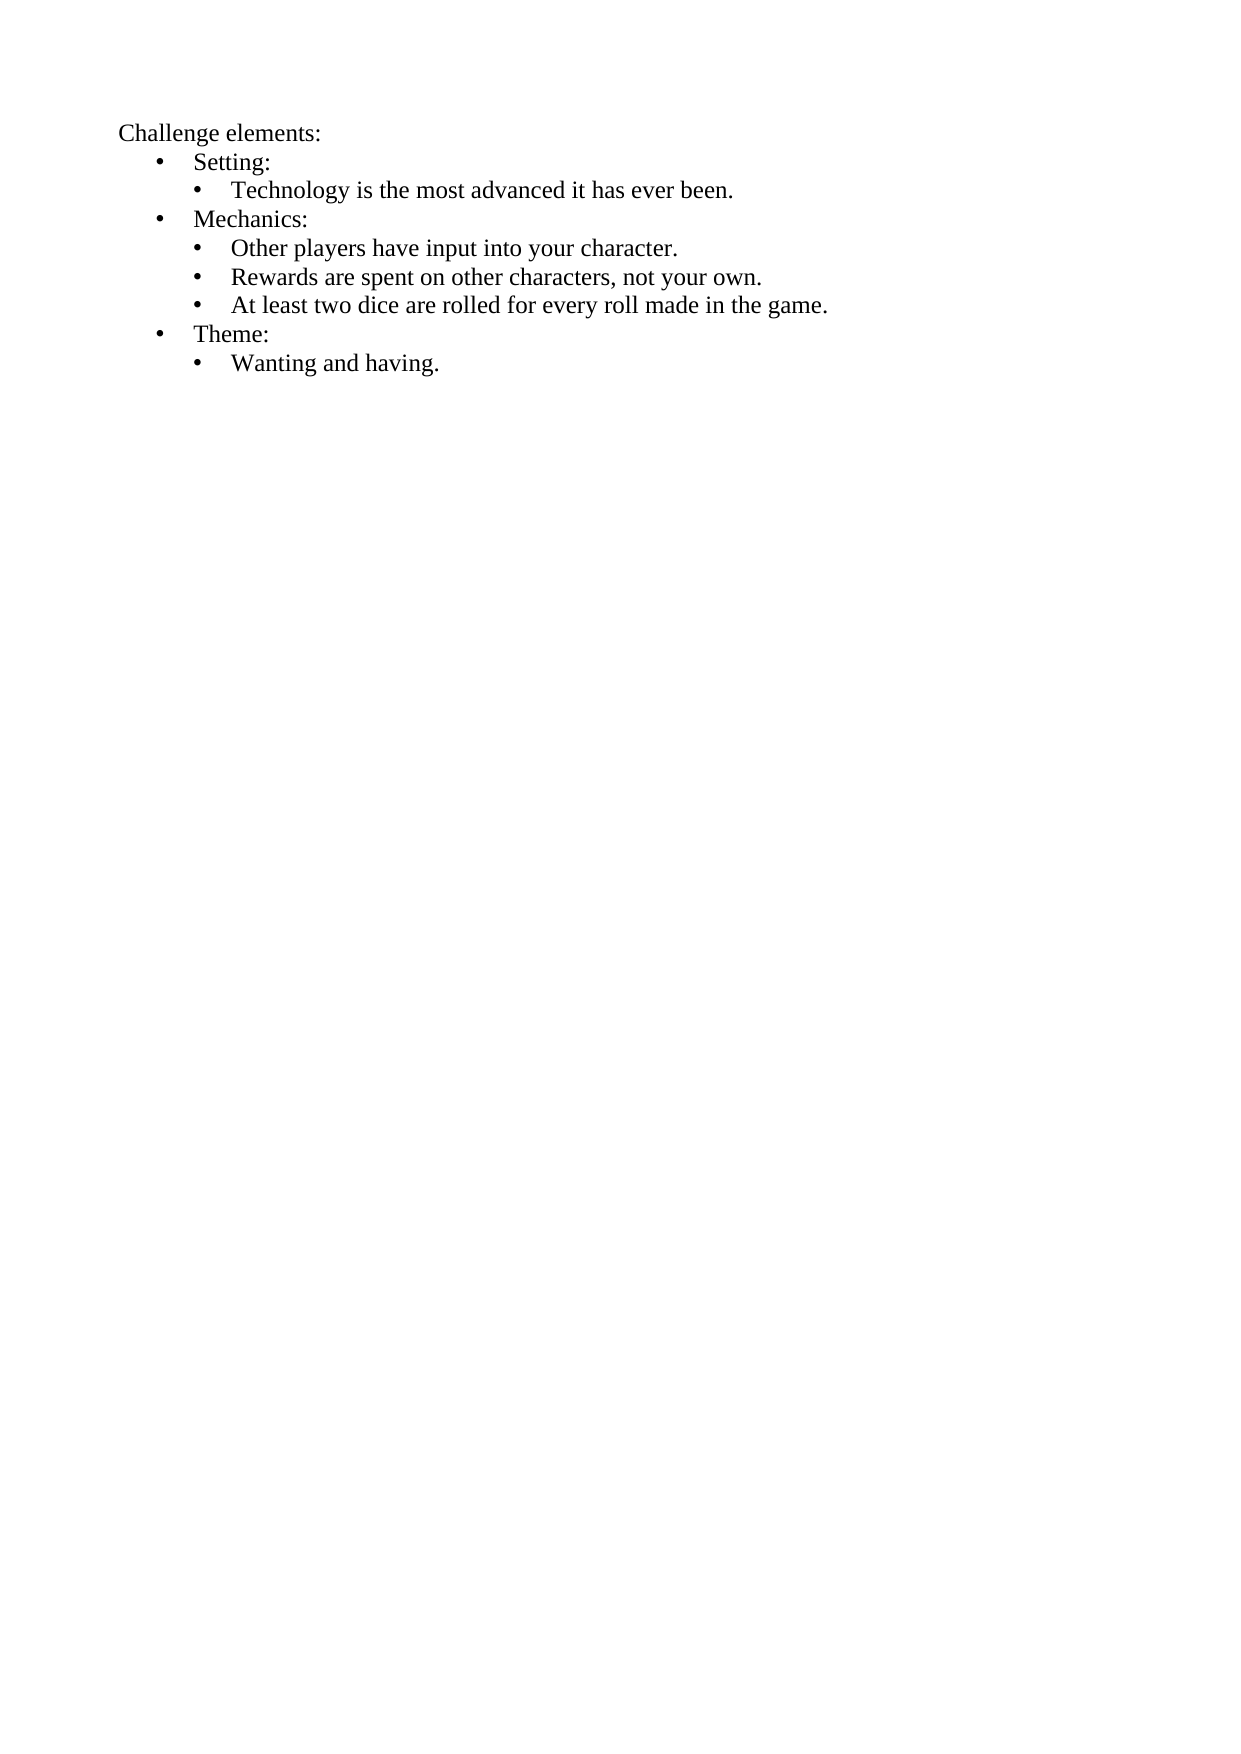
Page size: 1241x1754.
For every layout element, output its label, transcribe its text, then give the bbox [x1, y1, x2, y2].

list Setting: [156, 147, 1122, 176]
list Technology is the most advanced it has ever been. [193, 176, 1122, 204]
list Mechanics: [156, 204, 1122, 233]
list Rewards are spent on other characters, not your own. [193, 262, 1122, 291]
list Other players have input into your character. [193, 233, 1122, 262]
list Wanting and having. [193, 348, 1122, 377]
text Challenge elements: [118, 118, 1122, 147]
list At least two dice are rolled for every roll made in the game. [193, 291, 1122, 319]
list Theme: [156, 319, 1122, 348]
